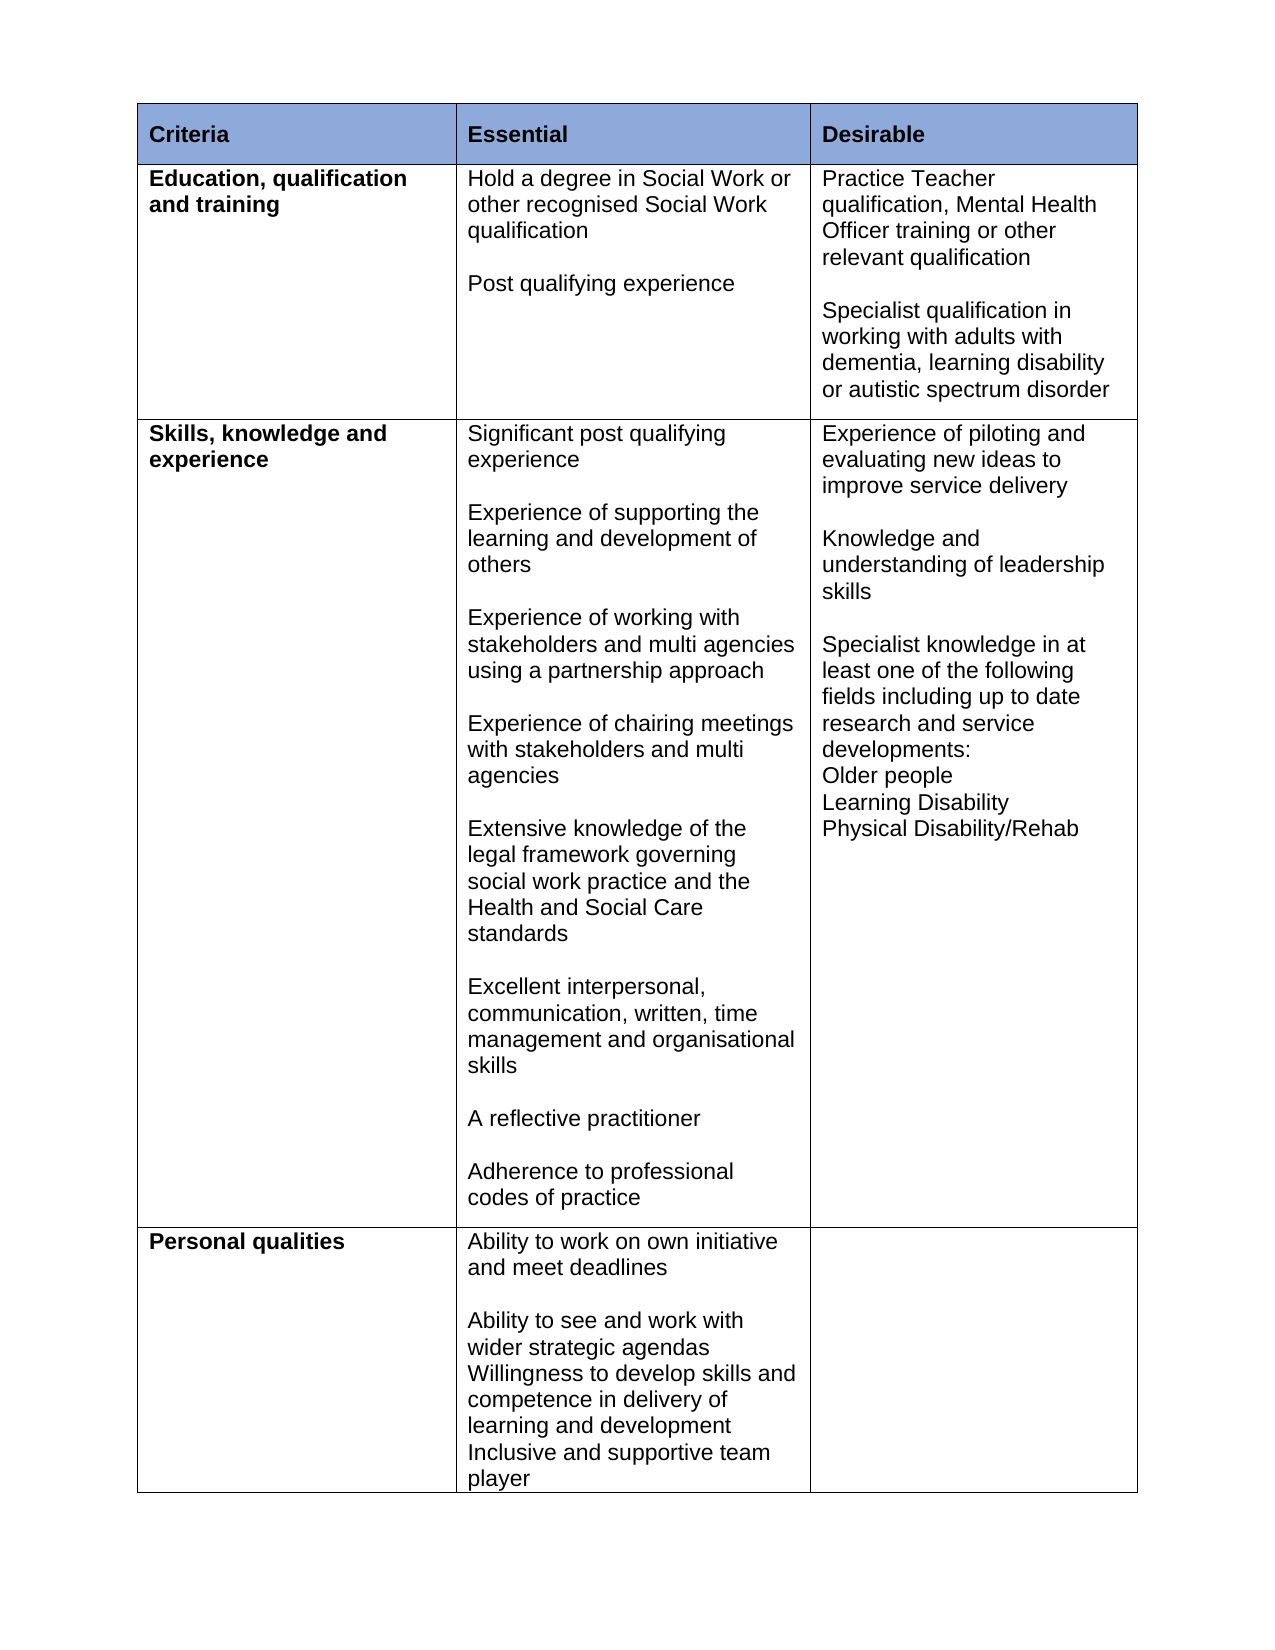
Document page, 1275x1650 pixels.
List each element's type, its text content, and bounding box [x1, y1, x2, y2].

table_header Essential [457, 104, 810, 164]
table_cell [811, 1228, 1137, 1492]
table_cell Significant post qualifying experience Experience of supporting the learning and development of others Experience of working with stakeholders and multi agencies using a partnership approach Experience of chairing meetings with stakeholders and multi agencies Extensive knowledge of the legal framework governing social work practice and the Health and Social Care standards Excellent interpersonal, communication, written, time management and organisational skills A reflective practitioner Adherence to professional codes of practice [457, 420, 810, 1227]
table_cell Experience of piloting and evaluating new ideas to improve service delivery Knowledge and understanding of leadership skills Specialist knowledge in at least one of the following fields including up to date research and service developments: Older people Learning Disability Physical Disability/Rehab [811, 420, 1137, 1227]
table_cell Personal qualities [138, 1228, 456, 1492]
table_header Criteria [138, 104, 456, 164]
table_cell Practice Teacher qualification, Mental Health Officer training or other relevant qualification Specialist qualification in working with adults with dementia, learning disability or autistic spectrum disorder [811, 165, 1137, 419]
table_header Desirable [811, 104, 1137, 164]
table_cell Education, qualification and training [138, 165, 456, 419]
table_cell Skills, knowledge and experience [138, 420, 456, 1227]
table_cell Hold a degree in Social Work or other recognised Social Work qualification Post qualifying experience [457, 165, 810, 419]
table_cell Ability to work on own initiative and meet deadlines Ability to see and work with wider strategic agendas Willingness to develop skills and competence in delivery of learning and development Inclusive and supportive team player [457, 1228, 810, 1492]
